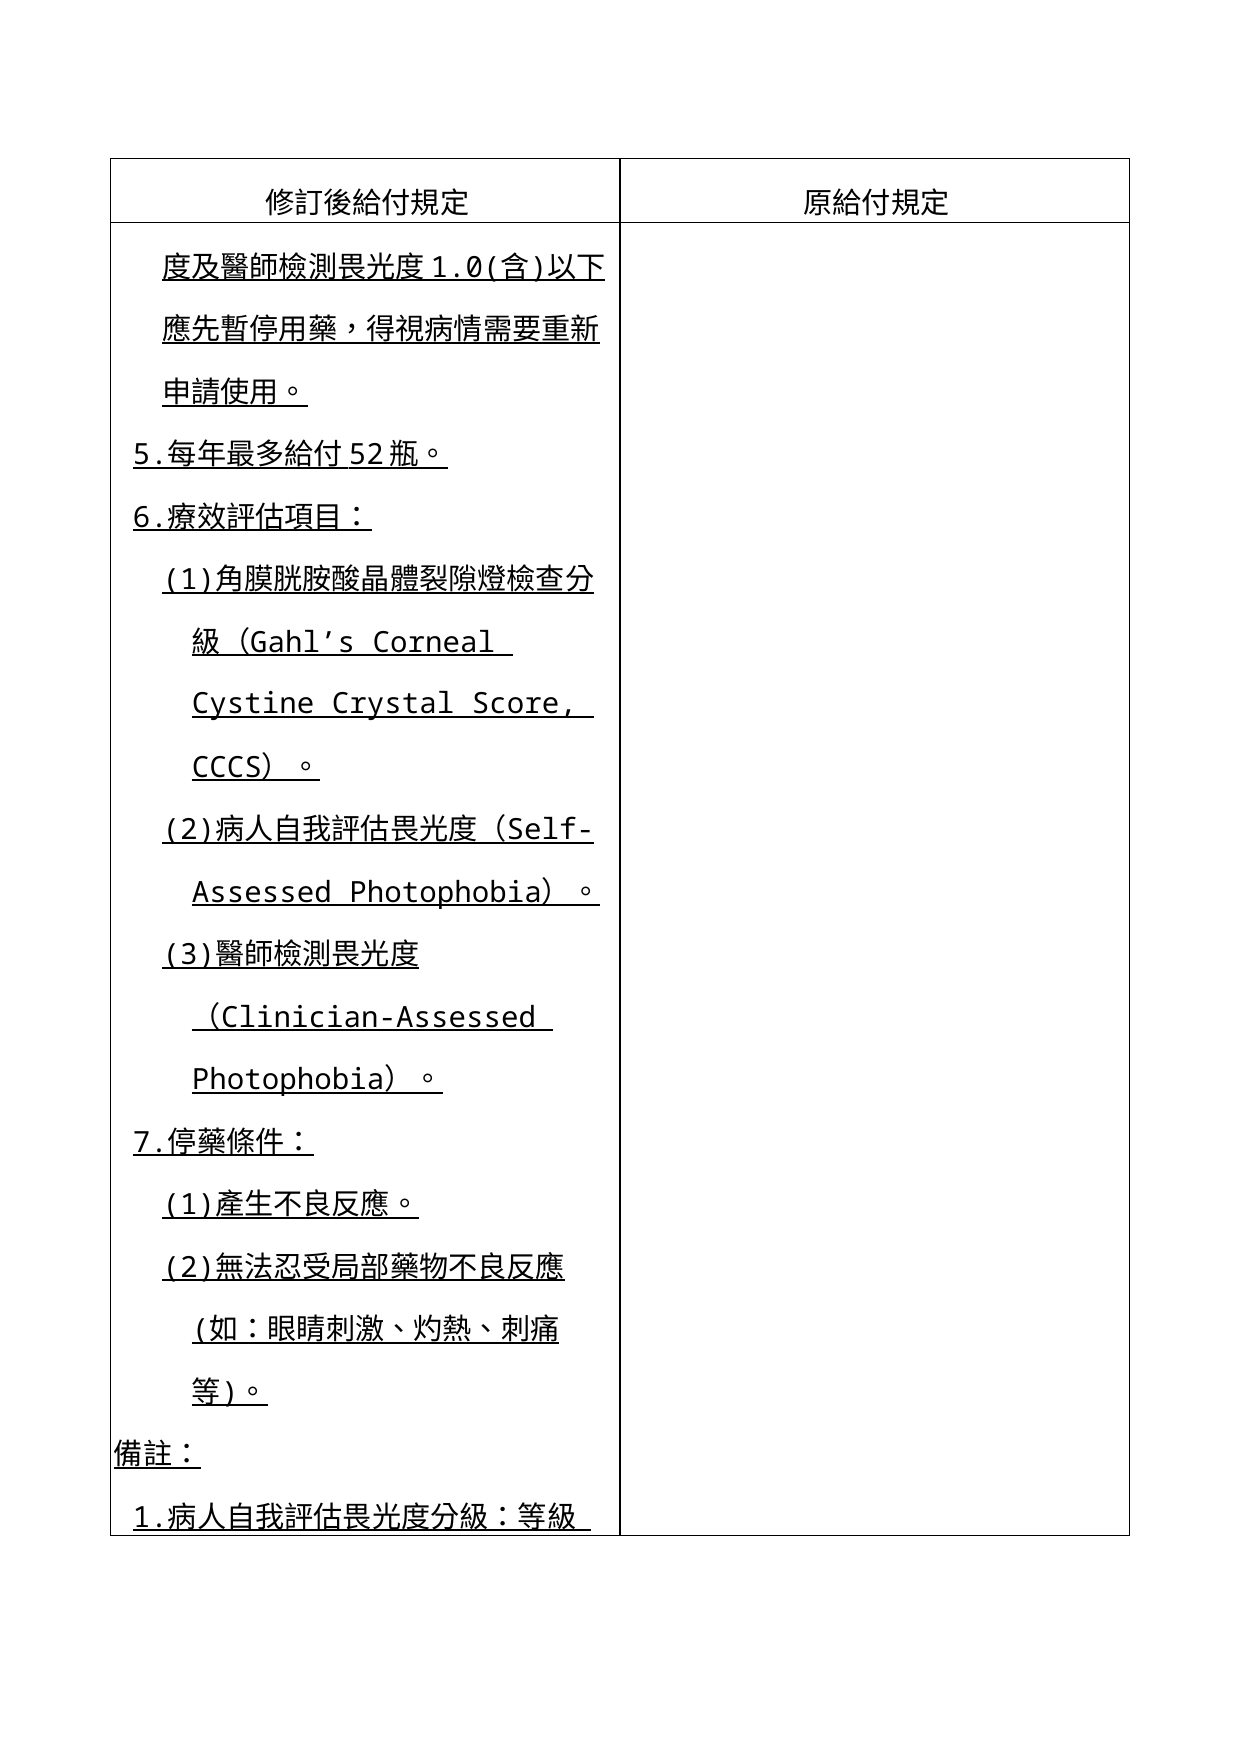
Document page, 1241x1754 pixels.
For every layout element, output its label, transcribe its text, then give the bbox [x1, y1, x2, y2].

table_cell [621, 223, 1129, 1535]
table_cell 度及醫師檢測畏光度1.0(含)以下應先暫停用藥，得視病情需要重新申請使用。 5.每年最多給付52瓶。 6.療效評估項目： (1)角膜胱胺酸晶體裂隙燈檢查分級（Gahl’s Corneal Cystine Crystal Score, CCCS）。 (2)病人自我評估畏光度（Self-Assessed Photophobia）。 (3)醫師檢測畏光度（Clinician-Assessed Photophobia）。 7.停藥條件： (1)產生不良反應。 (2)無法忍受局部藥物不良反應(如：眼睛刺激、灼熱、刺痛等)。 備註： 1.病人自我評估畏光度分級：等級 [111, 223, 619, 1535]
table_header 原給付規定 [621, 159, 1129, 222]
table_header 修訂後給付規定 [111, 159, 619, 222]
